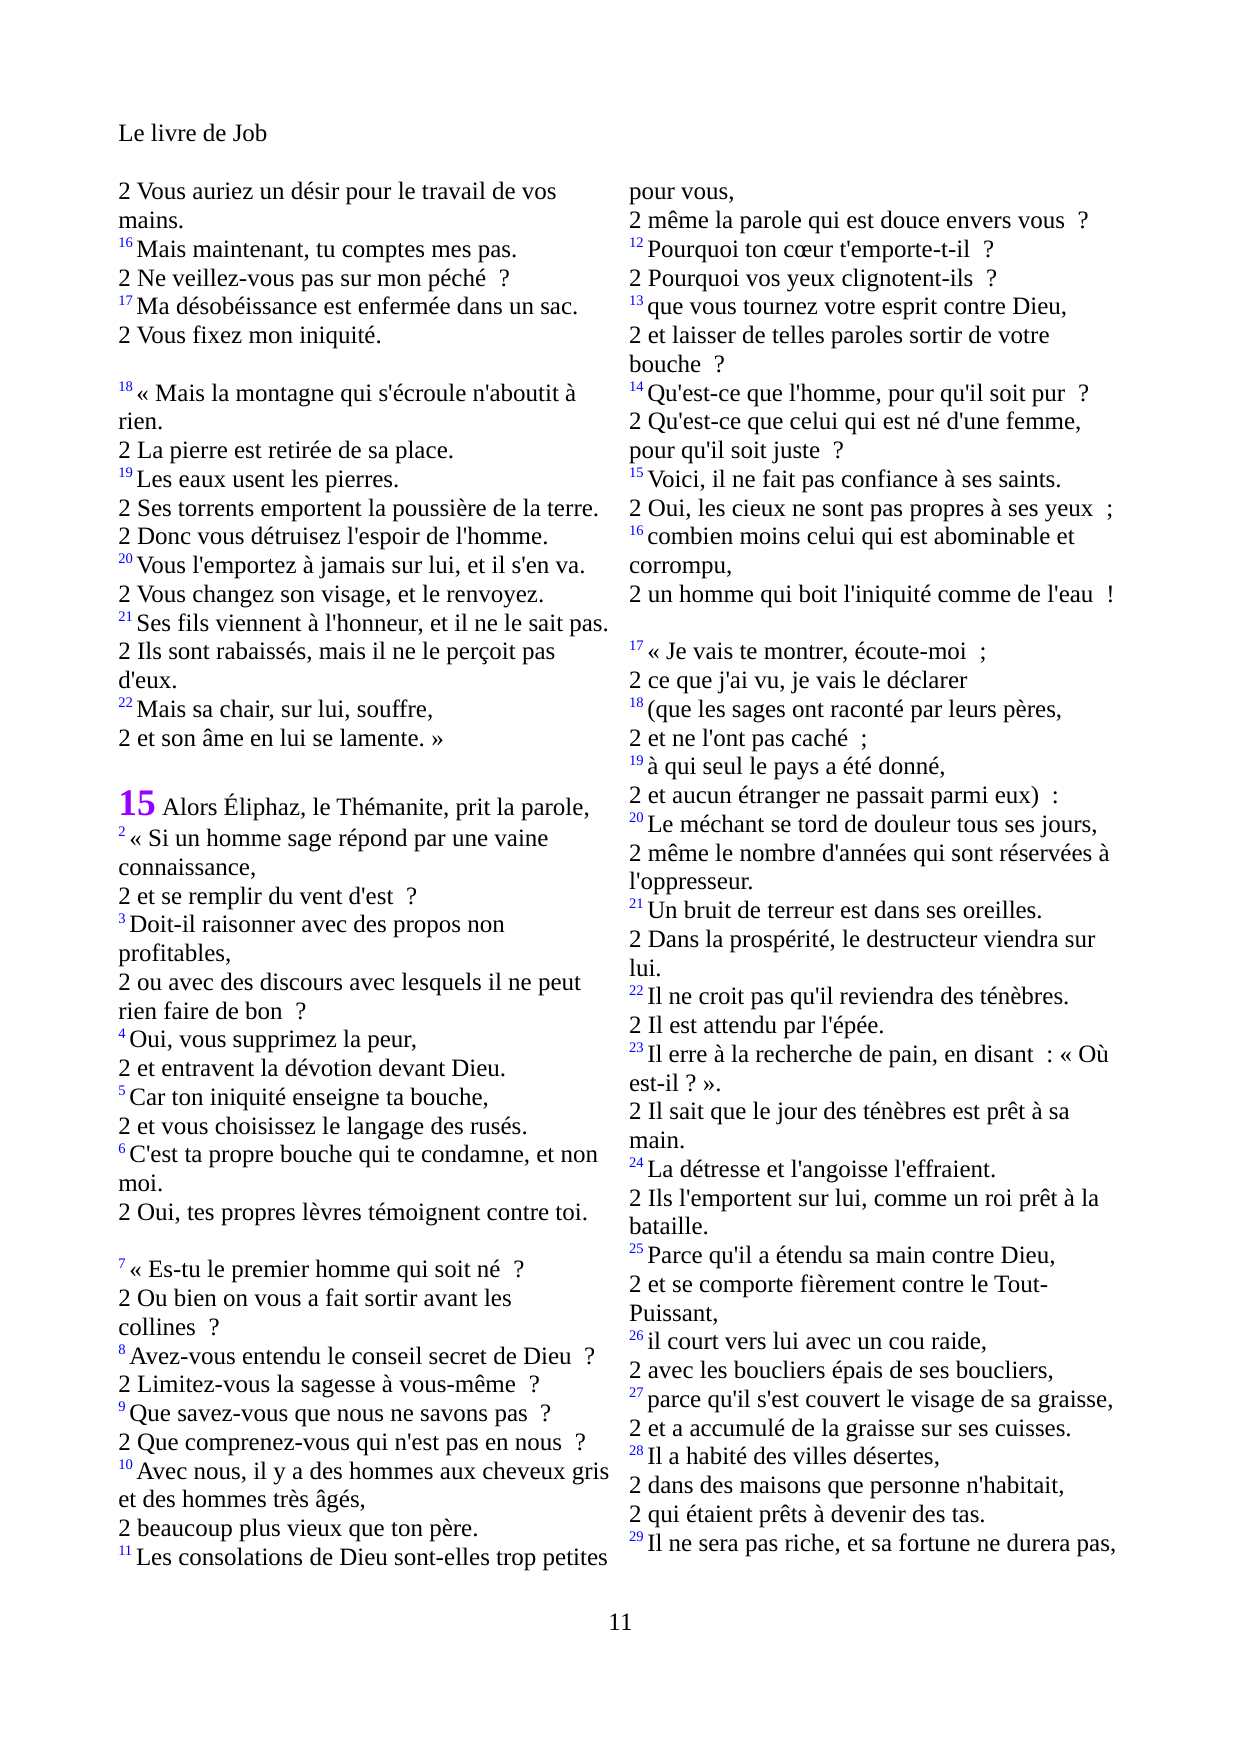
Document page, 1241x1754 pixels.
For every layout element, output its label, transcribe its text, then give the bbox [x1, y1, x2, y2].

text 2 Ses torrents emportent la poussière de la terre. [118, 493, 611, 521]
text 2 et se remplir du vent d'est ? [118, 881, 611, 909]
text 10 Avec nous, il y a des hommes aux cheveux gris et des hommes très âgés, [118, 1456, 611, 1513]
text 2 Ne veillez-vous pas sur mon péché ? [118, 263, 611, 291]
text 21 Ses fils viennent à l'honneur, et il ne le sait pas. [118, 608, 611, 636]
text 29 Il ne sera pas riche, et sa fortune ne durera pas, [629, 1528, 1122, 1556]
text 17 Ma désobéissance est enfermée dans un sac. [118, 291, 611, 320]
text 12 Pourquoi ton cœur t'emporte-t-il ? [629, 234, 1122, 263]
text 16 combien moins celui qui est abominable et corrompu, [629, 521, 1122, 579]
text 2 qui étaient prêts à devenir des tas. [629, 1499, 1122, 1528]
text 2 Pourquoi vos yeux clignotent-ils ? [629, 263, 1122, 291]
text 24 La détresse et l'angoisse l'effraient. [629, 1154, 1122, 1183]
text 2 et entravent la dévotion devant Dieu. [118, 1053, 611, 1082]
text 2 Oui, les cieux ne sont pas propres à ses yeux ; [629, 493, 1122, 521]
text 2 Ils l'emportent sur lui, comme un roi prêt à la bataille. [629, 1183, 1122, 1240]
text 2 Il sait que le jour des ténèbres est prêt à sa main. [629, 1096, 1122, 1154]
text 2 dans des maisons que personne n'habitait, [629, 1470, 1122, 1499]
text 3 Doit-il raisonner avec des propos non profitables, [118, 909, 611, 967]
text 2 Ils sont rabaissés, mais il ne le perçoit pas d'eux. [118, 636, 611, 694]
text 2 même le nombre d'années qui sont réservées à l'oppresseur. [629, 838, 1122, 895]
text 18 (que les sages ont raconté par leurs pères, [629, 694, 1122, 723]
text 2 Limitez-vous la sagesse à vous-même ? [118, 1369, 611, 1398]
text 2 même la parole qui est douce envers vous ? [629, 205, 1122, 234]
text 11 Les consolations de Dieu sont-elles trop petites [118, 1542, 611, 1571]
text 4 Oui, vous supprimez la peur, [118, 1024, 611, 1053]
text 13 que vous tournez votre esprit contre Dieu, [629, 291, 1122, 320]
text 17 « Je vais te montrer, écoute-moi ; [629, 636, 1122, 665]
text 2 Donc vous détruisez l'espoir de l'homme. [118, 521, 611, 550]
text 7 « Es-tu le premier homme qui soit né ? [118, 1254, 611, 1283]
text 2 et a accumulé de la graisse sur ses cuisses. [629, 1413, 1122, 1441]
text 2 et se comporte fièrement contre le Tout-Puissant, [629, 1269, 1122, 1326]
text 2 beaucoup plus vieux que ton père. [118, 1513, 611, 1542]
text 28 Il a habité des villes désertes, [629, 1441, 1122, 1470]
text pour vous, [629, 176, 1122, 205]
text 16 Mais maintenant, tu comptes mes pas. [118, 234, 611, 263]
text 2 La pierre est retirée de sa place. [118, 435, 611, 464]
text 2 et vous choisissez le langage des rusés. [118, 1111, 611, 1139]
text 21 Un bruit de terreur est dans ses oreilles. [629, 895, 1122, 924]
text 2 Oui, tes propres lèvres témoignent contre toi. [118, 1197, 611, 1226]
text 2 et laisser de telles paroles sortir de votre bouche ? [629, 320, 1122, 378]
text 2 avec les boucliers épais de ses boucliers, [629, 1355, 1122, 1384]
text 2 et son âme en lui se lamente. » [118, 723, 611, 751]
text 25 Parce qu'il a étendu sa main contre Dieu, [629, 1240, 1122, 1269]
text 6 C'est ta propre bouche qui te condamne, et non moi. [118, 1139, 611, 1197]
text 2 Vous fixez mon iniquité. [118, 320, 611, 349]
text 27 parce qu'il s'est couvert le visage de sa graisse, [629, 1384, 1122, 1413]
text 2 Ou bien on vous a fait sortir avant les collines ? [118, 1283, 611, 1341]
text 23 Il erre à la recherche de pain, en disant : « Où est-il ? ». [629, 1039, 1122, 1096]
text 2 Dans la prospérité, le destructeur viendra sur lui. [629, 924, 1122, 981]
text 15 Alors Éliphaz, le Thémanite, prit la parole, [118, 780, 611, 823]
text 2 Il est attendu par l'épée. [629, 1010, 1122, 1039]
text 2 ce que j'ai vu, je vais le déclarer [629, 665, 1122, 694]
text 2 Que comprenez-vous qui n'est pas en nous ? [118, 1427, 611, 1456]
text 20 Le méchant se tord de douleur tous ses jours, [629, 809, 1122, 838]
text 15 Voici, il ne fait pas confiance à ses saints. [629, 464, 1122, 493]
text 26 il court vers lui avec un cou raide, [629, 1326, 1122, 1355]
text 19 à qui seul le pays a été donné, [629, 751, 1122, 780]
text 2 et aucun étranger ne passait parmi eux) : [629, 780, 1122, 809]
text 5 Car ton iniquité enseigne ta bouche, [118, 1082, 611, 1111]
text 2 un homme qui boit l'iniquité comme de l'eau ! [629, 579, 1122, 608]
text 8 Avez-vous entendu le conseil secret de Dieu ? [118, 1341, 611, 1369]
text 2 et ne l'ont pas caché ; [629, 723, 1122, 751]
text 9 Que savez-vous que nous ne savons pas ? [118, 1398, 611, 1427]
text 18 « Mais la montagne qui s'écroule n'aboutit à rien. [118, 378, 611, 435]
text 22 Il ne croit pas qu'il reviendra des ténèbres. [629, 981, 1122, 1010]
text 14 Qu'est-ce que l'homme, pour qu'il soit pur ? [629, 378, 1122, 406]
text 19 Les eaux usent les pierres. [118, 464, 611, 493]
text 2 « Si un homme sage répond par une vaine connaissance, [118, 823, 611, 881]
text 2 Vous changez son visage, et le renvoyez. [118, 579, 611, 608]
text 2 ou avec des discours avec lesquels il ne peut rien faire de bon ? [118, 967, 611, 1024]
text 22 Mais sa chair, sur lui, souffre, [118, 694, 611, 723]
text 2 Qu'est-ce que celui qui est né d'une femme, pour qu'il soit juste ? [629, 406, 1122, 464]
text 2 Vous auriez un désir pour le travail de vos mains. [118, 176, 611, 234]
text 20 Vous l'emportez à jamais sur lui, et il s'en va. [118, 550, 611, 579]
